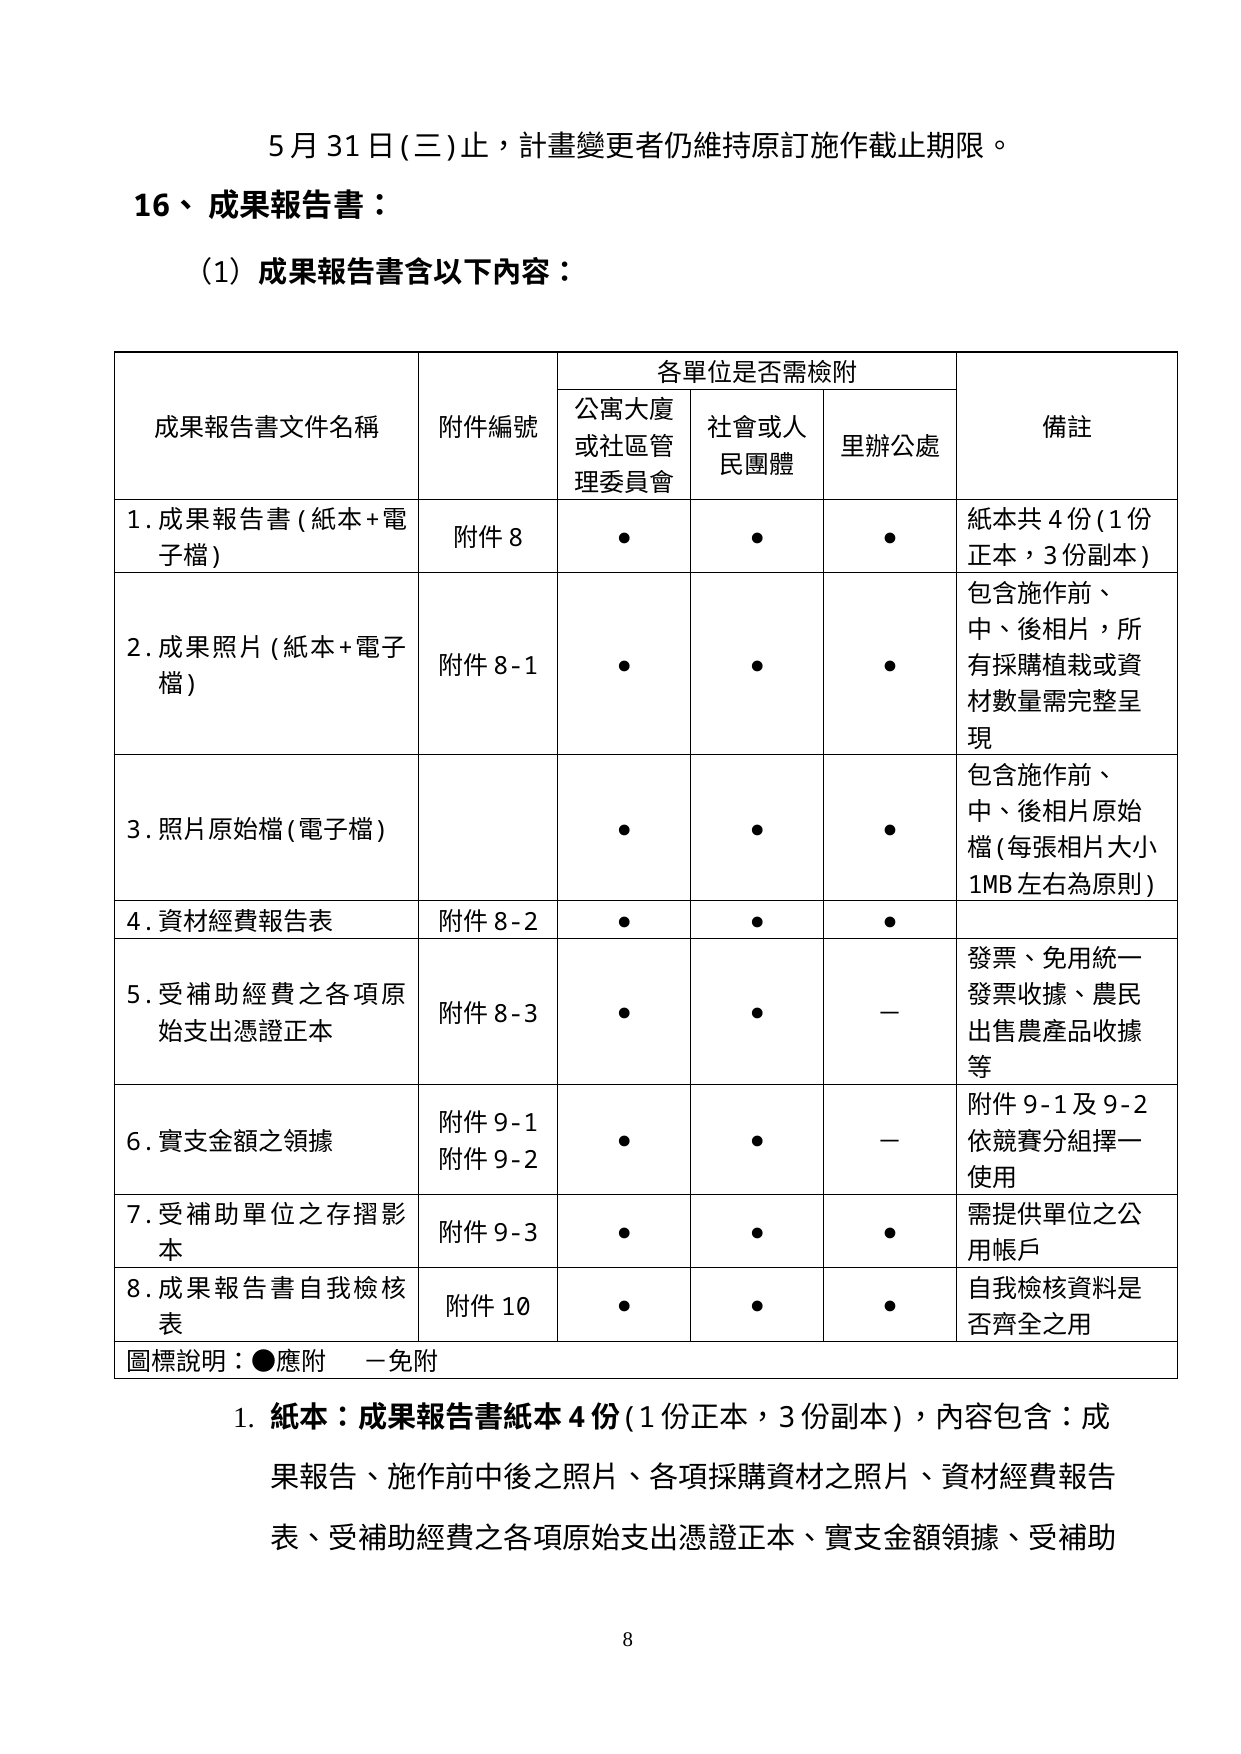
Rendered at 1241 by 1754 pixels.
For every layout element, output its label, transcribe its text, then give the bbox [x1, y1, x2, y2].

table_cell 附件9-3 [419, 1195, 557, 1267]
table_header 各單位是否需檢附 [558, 353, 956, 389]
table_cell ● [691, 1085, 823, 1193]
table_cell ● [691, 901, 823, 938]
table_cell 成果報告書自我檢核表 [115, 1268, 418, 1341]
table_cell 里辦公處 [824, 390, 956, 498]
table_cell 受補助單位之存摺影本 [115, 1195, 418, 1267]
table_cell 附件10 [419, 1268, 557, 1341]
table_cell 實支金額之領據 [115, 1085, 418, 1193]
table_cell － [824, 939, 956, 1084]
table_header 附件編號 [419, 353, 557, 498]
table_cell [419, 755, 557, 900]
list 紙本：成果報告書紙本4份(1份正本，3份副本)，內容包含：成果報告、施作前中後之照片、各項採購資材之照片、資材經費報告表、受補助經費之各項原始支出憑證正本、實支金額領據、受補助 [233, 1379, 1122, 1560]
table_cell ● [691, 500, 823, 572]
list 成果報告書含以下內容： [183, 228, 1122, 291]
table_cell ● [558, 1085, 690, 1193]
table_cell ● [691, 1195, 823, 1267]
table_cell 附件8 [419, 500, 557, 572]
table_cell ● [824, 1268, 956, 1341]
list 5月31日(三)止，計畫變更者仍維持原訂施作截止期限。 [183, 108, 1122, 168]
table_cell 附件9-1及9-2依競賽分組擇一使用 [957, 1085, 1177, 1193]
table_cell 成果照片(紙本+電子檔) [115, 573, 418, 754]
table_cell ● [824, 500, 956, 572]
table_cell ● [558, 1268, 690, 1341]
table_header 備註 [957, 353, 1177, 498]
table_cell ● [558, 755, 690, 900]
table_cell ● [824, 573, 956, 754]
table_cell 成果報告書(紙本+電子檔) [115, 500, 418, 572]
table_cell 公寓大廈或社區管理委員會 [558, 390, 690, 498]
table_cell 附件9-1 附件9-2 [419, 1085, 557, 1193]
table_cell ● [691, 1268, 823, 1341]
table_cell ● [824, 1195, 956, 1267]
table_cell ● [824, 755, 956, 900]
table_cell ● [558, 939, 690, 1084]
table_cell ● [558, 901, 690, 938]
table_cell ● [558, 1195, 690, 1267]
table_cell － [824, 1085, 956, 1193]
table_cell ● [558, 500, 690, 572]
table_cell ● [558, 573, 690, 754]
table_cell 資材經費報告表 [115, 901, 418, 938]
table_cell 社會或人民團體 [691, 390, 823, 498]
list 成果報告書： [133, 168, 1122, 228]
table_cell 附件8-3 [419, 939, 557, 1084]
table_cell 包含施作前、中、後相片，所有採購植栽或資材數量需完整呈現 [957, 573, 1177, 754]
table_cell 發票、免用統一發票收據、農民出售農產品收據等 [957, 939, 1177, 1084]
table_cell 自我檢核資料是否齊全之用 [957, 1268, 1177, 1341]
table_cell 紙本共4份(1份正本，3份副本) [957, 500, 1177, 572]
table_cell ● [691, 573, 823, 754]
table_cell 照片原始檔(電子檔) [115, 755, 418, 900]
table_cell ● [824, 901, 956, 938]
table_cell 包含施作前、中、後相片原始檔(每張相片大小1MB左右為原則) [957, 755, 1177, 900]
table_cell ● [691, 939, 823, 1084]
table_cell ● [691, 755, 823, 900]
table_cell [957, 901, 1177, 938]
table_header 成果報告書文件名稱 [115, 353, 418, 498]
table_cell 需提供單位之公用帳戶 [957, 1195, 1177, 1267]
table_cell 圖標說明：●應附 －免附 [115, 1342, 1177, 1378]
table_cell 附件8-1 [419, 573, 557, 754]
table_cell 受補助經費之各項原始支出憑證正本 [115, 939, 418, 1084]
table_cell 附件8-2 [419, 901, 557, 938]
